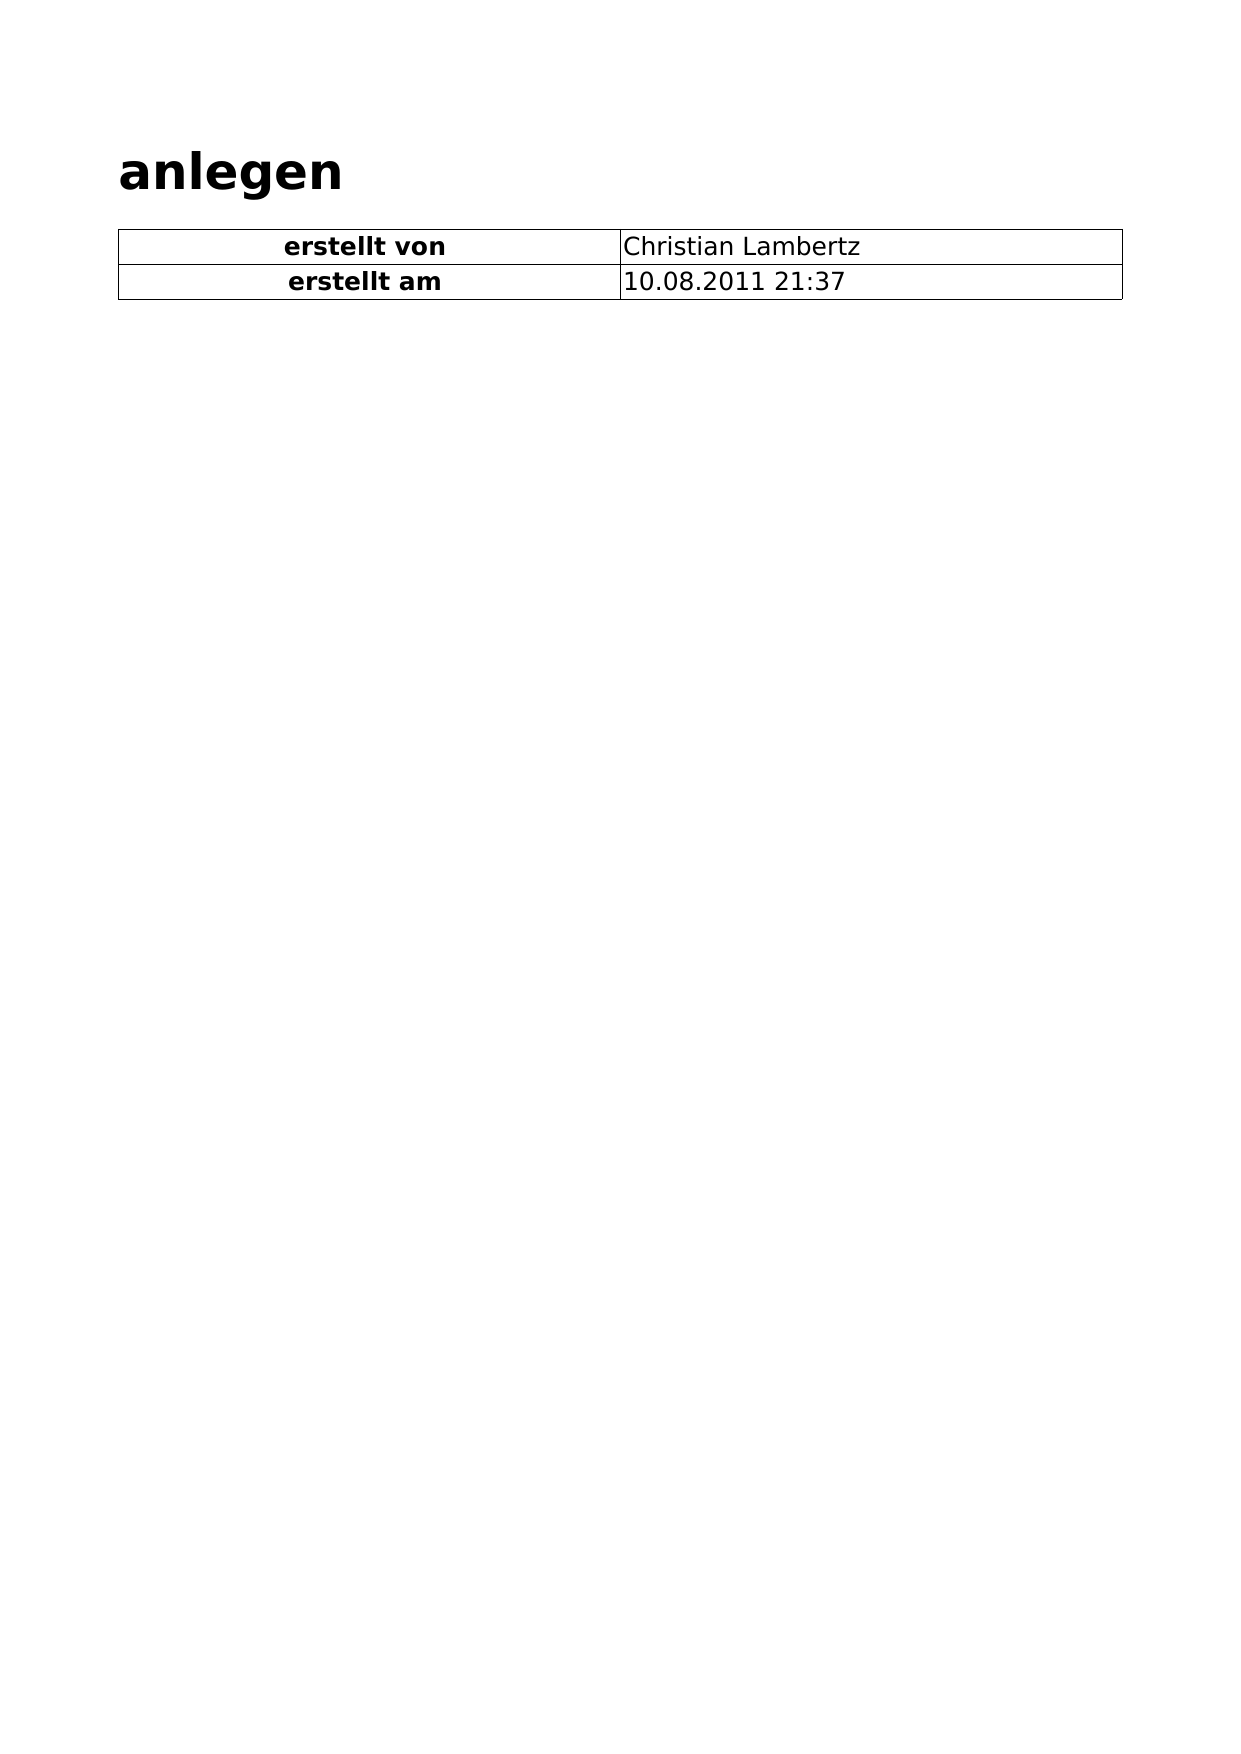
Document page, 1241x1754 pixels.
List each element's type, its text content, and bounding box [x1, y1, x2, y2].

table_cell 10.08.2011 21:37 [621, 265, 1122, 299]
subtitle anlegen [118, 143, 1122, 201]
table_header Christian Lambertz [621, 230, 1122, 264]
table_header erstellt von [119, 230, 620, 264]
table_cell erstellt am [119, 265, 620, 299]
